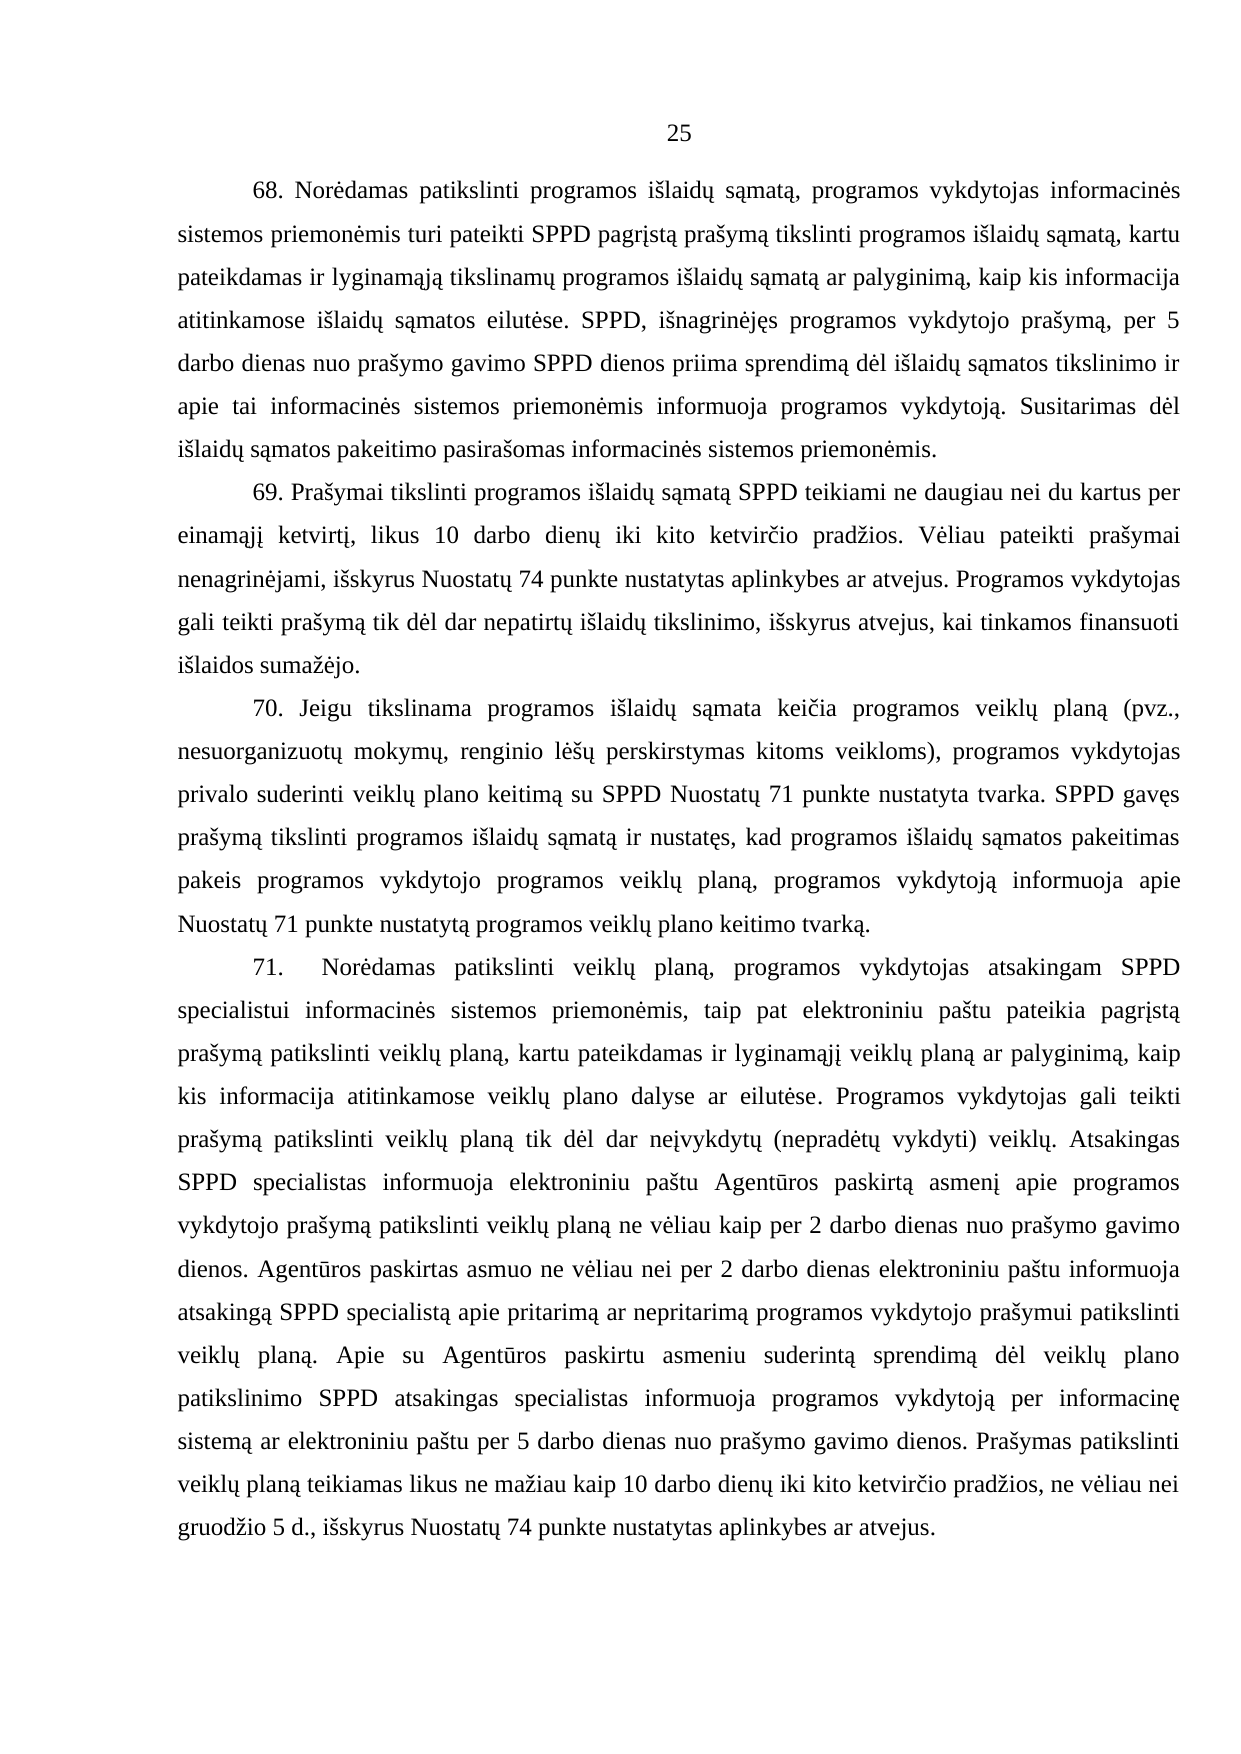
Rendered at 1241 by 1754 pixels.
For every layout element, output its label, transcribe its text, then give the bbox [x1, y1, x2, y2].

text 70. Jeigu tikslinama programos išlaidų sąmata keičia programos veiklų planą (pvz., nesuorganizuotų mokymų, renginio lėšų perskirstymas kitoms veikloms), programos vykdytojas privalo suderinti veiklų plano keitimą su SPPD Nuostatų 71 punkte nustatyta tvarka. SPPD gavęs prašymą tikslinti programos išlaidų sąmatą ir nustatęs, kad programos išlaidų sąmatos pakeitimas pakeis programos vykdytojo programos veiklų planą, programos vykdytoją informuoja apie Nuostatų 71 punkte nustatytą programos veiklų plano keitimo tvarką. [177, 693, 1181, 937]
text 68. Norėdamas patikslinti programos išlaidų sąmatą, programos vykdytojas informacinės sistemos priemonėmis turi pateikti SPPD pagrįstą prašymą tikslinti programos išlaidų sąmatą, kartu pateikdamas ir lyginamąją tikslinamų programos išlaidų sąmatą ar palyginimą, kaip kis informacija atitinkamose išlaidų sąmatos eilutėse. SPPD, išnagrinėjęs programos vykdytojo prašymą, per 5 darbo dienas nuo prašymo gavimo SPPD dienos priima sprendimą dėl išlaidų sąmatos tikslinimo ir apie tai informacinės sistemos priemonėmis informuoja programos vykdytoją. Susitarimas dėl išlaidų sąmatos pakeitimo pasirašomas informacinės sistemos priemonėmis. [177, 176, 1181, 463]
text 71. Norėdamas patikslinti veiklų planą, programos vykdytojas atsakingam SPPD specialistui informacinės sistemos priemonėmis, taip pat elektroniniu paštu pateikia pagrįstą prašymą patikslinti veiklų planą, kartu pateikdamas ir lyginamąjį veiklų planą ar palyginimą, kaip kis informacija atitinkamose veiklų plano dalyse ar eilutėse. Programos vykdytojas gali teikti prašymą patikslinti veiklų planą tik dėl dar neįvykdytų (nepradėtų vykdyti) veiklų. Atsakingas SPPD specialistas informuoja elektroniniu paštu Agentūros paskirtą asmenį apie programos vykdytojo prašymą patikslinti veiklų planą ne vėliau kaip per 2 darbo dienas nuo prašymo gavimo dienos. Agentūros paskirtas asmuo ne vėliau nei per 2 darbo dienas elektroniniu paštu informuoja atsakingą SPPD specialistą apie pritarimą ar nepritarimą programos vykdytojo prašymui patikslinti veiklų planą. Apie su Agentūros paskirtu asmeniu suderintą sprendimą dėl veiklų plano patikslinimo SPPD atsakingas specialistas informuoja programos vykdytoją per informacinę sistemą ar elektroniniu paštu per 5 darbo dienas nuo prašymo gavimo dienos. Prašymas patikslinti veiklų planą teikiamas likus ne mažiau kaip 10 darbo dienų iki kito ketvirčio pradžios, ne vėliau nei gruodžio 5 d., išskyrus Nuostatų 74 punkte nustatytas aplinkybes ar atvejus. [177, 952, 1181, 1541]
text 69. Prašymai tikslinti programos išlaidų sąmatą SPPD teikiami ne daugiau nei du kartus per einamąjį ketvirtį, likus 10 darbo dienų iki kito ketvirčio pradžios. Vėliau pateikti prašymai nenagrinėjami, išskyrus Nuostatų 74 punkte nustatytas aplinkybes ar atvejus. Programos vykdytojas gali teikti prašymą tik dėl dar nepatirtų išlaidų tikslinimo, išskyrus atvejus, kai tinkamos finansuoti išlaidos sumažėjo. [177, 477, 1181, 679]
